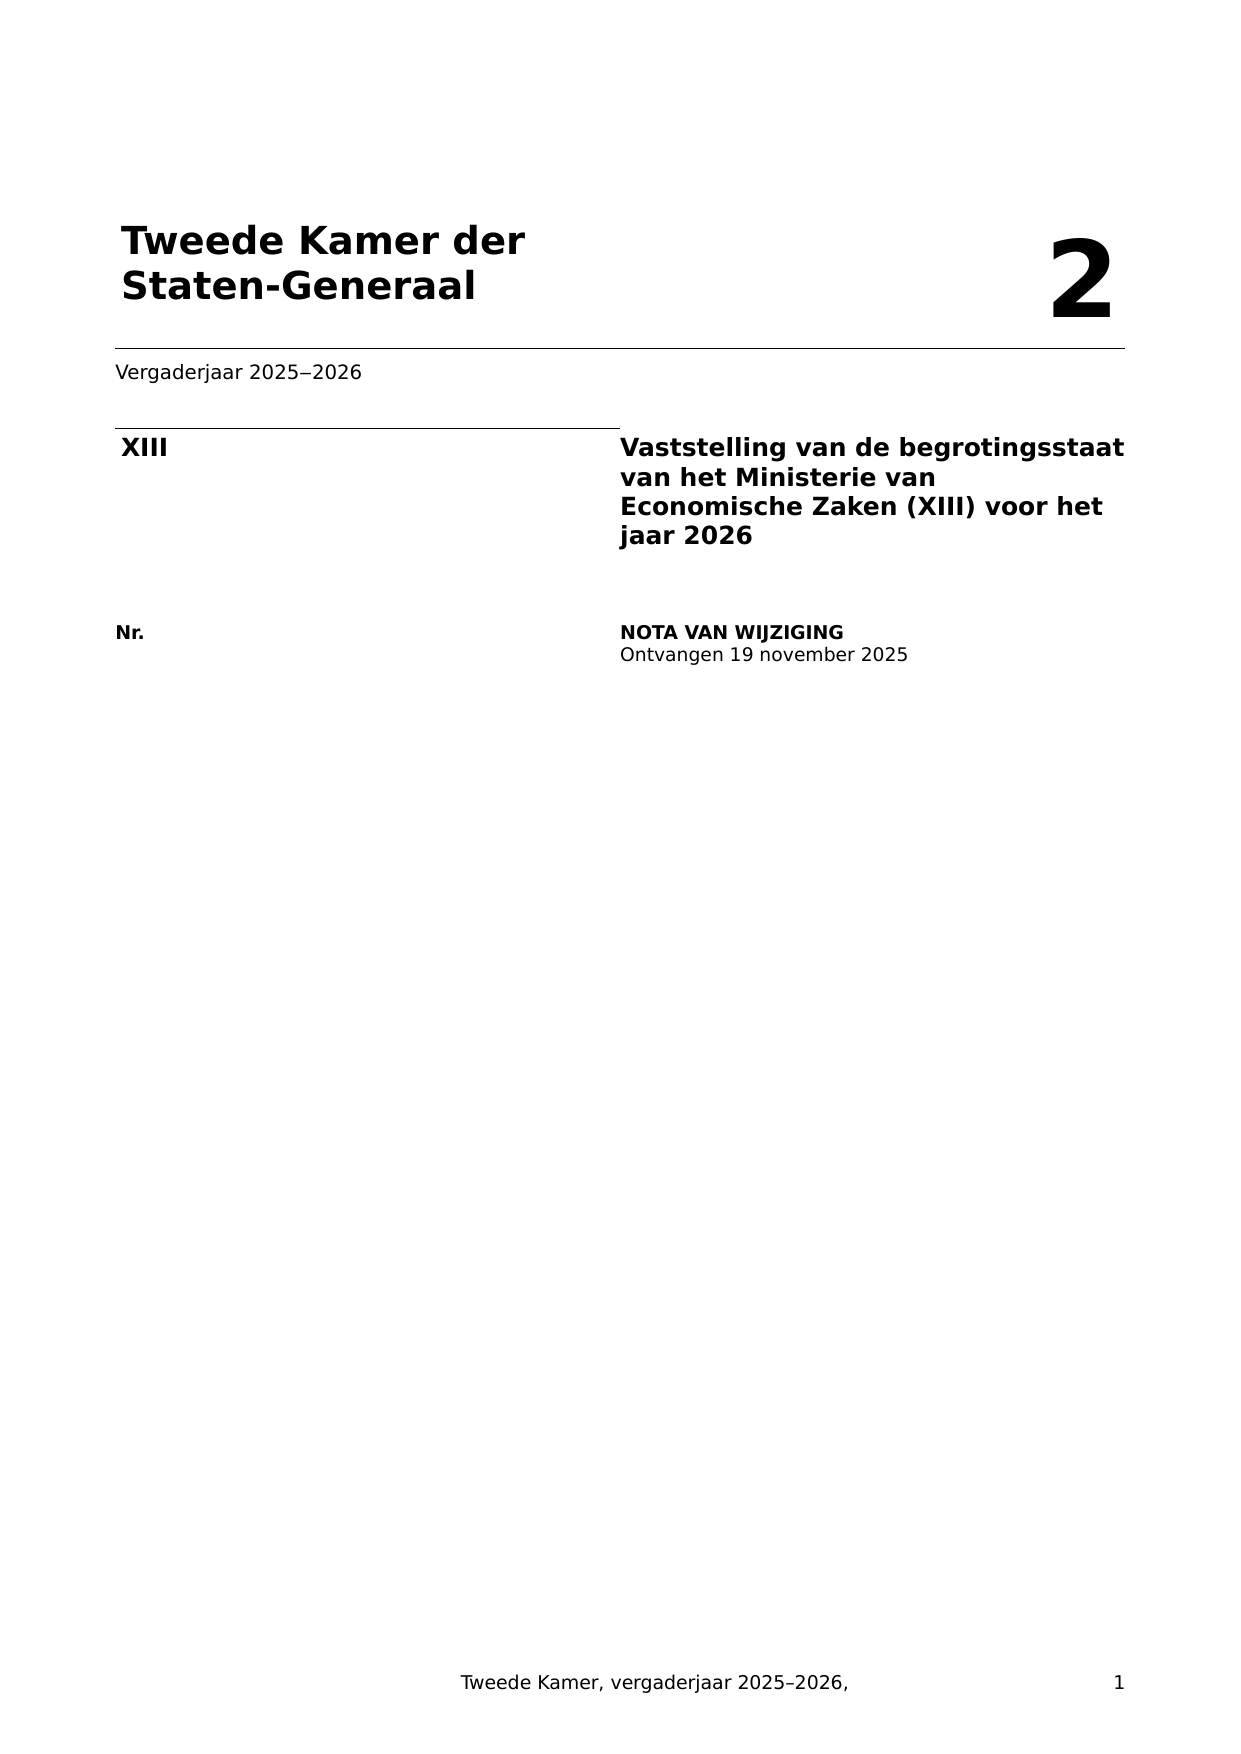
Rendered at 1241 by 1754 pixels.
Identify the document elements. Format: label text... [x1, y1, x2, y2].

table_header XIII [115, 429, 620, 556]
table_header Nr. [115, 622, 620, 688]
table_header Vaststelling van de begrotingsstaat van het Ministerie van Economische Zaken (XIII) voor het jaar 2026 [620, 428, 1125, 556]
table_header Tweede Kamer der Staten-Generaal [115, 213, 620, 348]
table_header NOTA VAN WIJZIGING Ontvangen 19 november 2025 [620, 622, 1125, 688]
table_header 2 [620, 213, 1125, 348]
table_cell Vergaderjaar 2025‒2026 [115, 349, 1125, 384]
